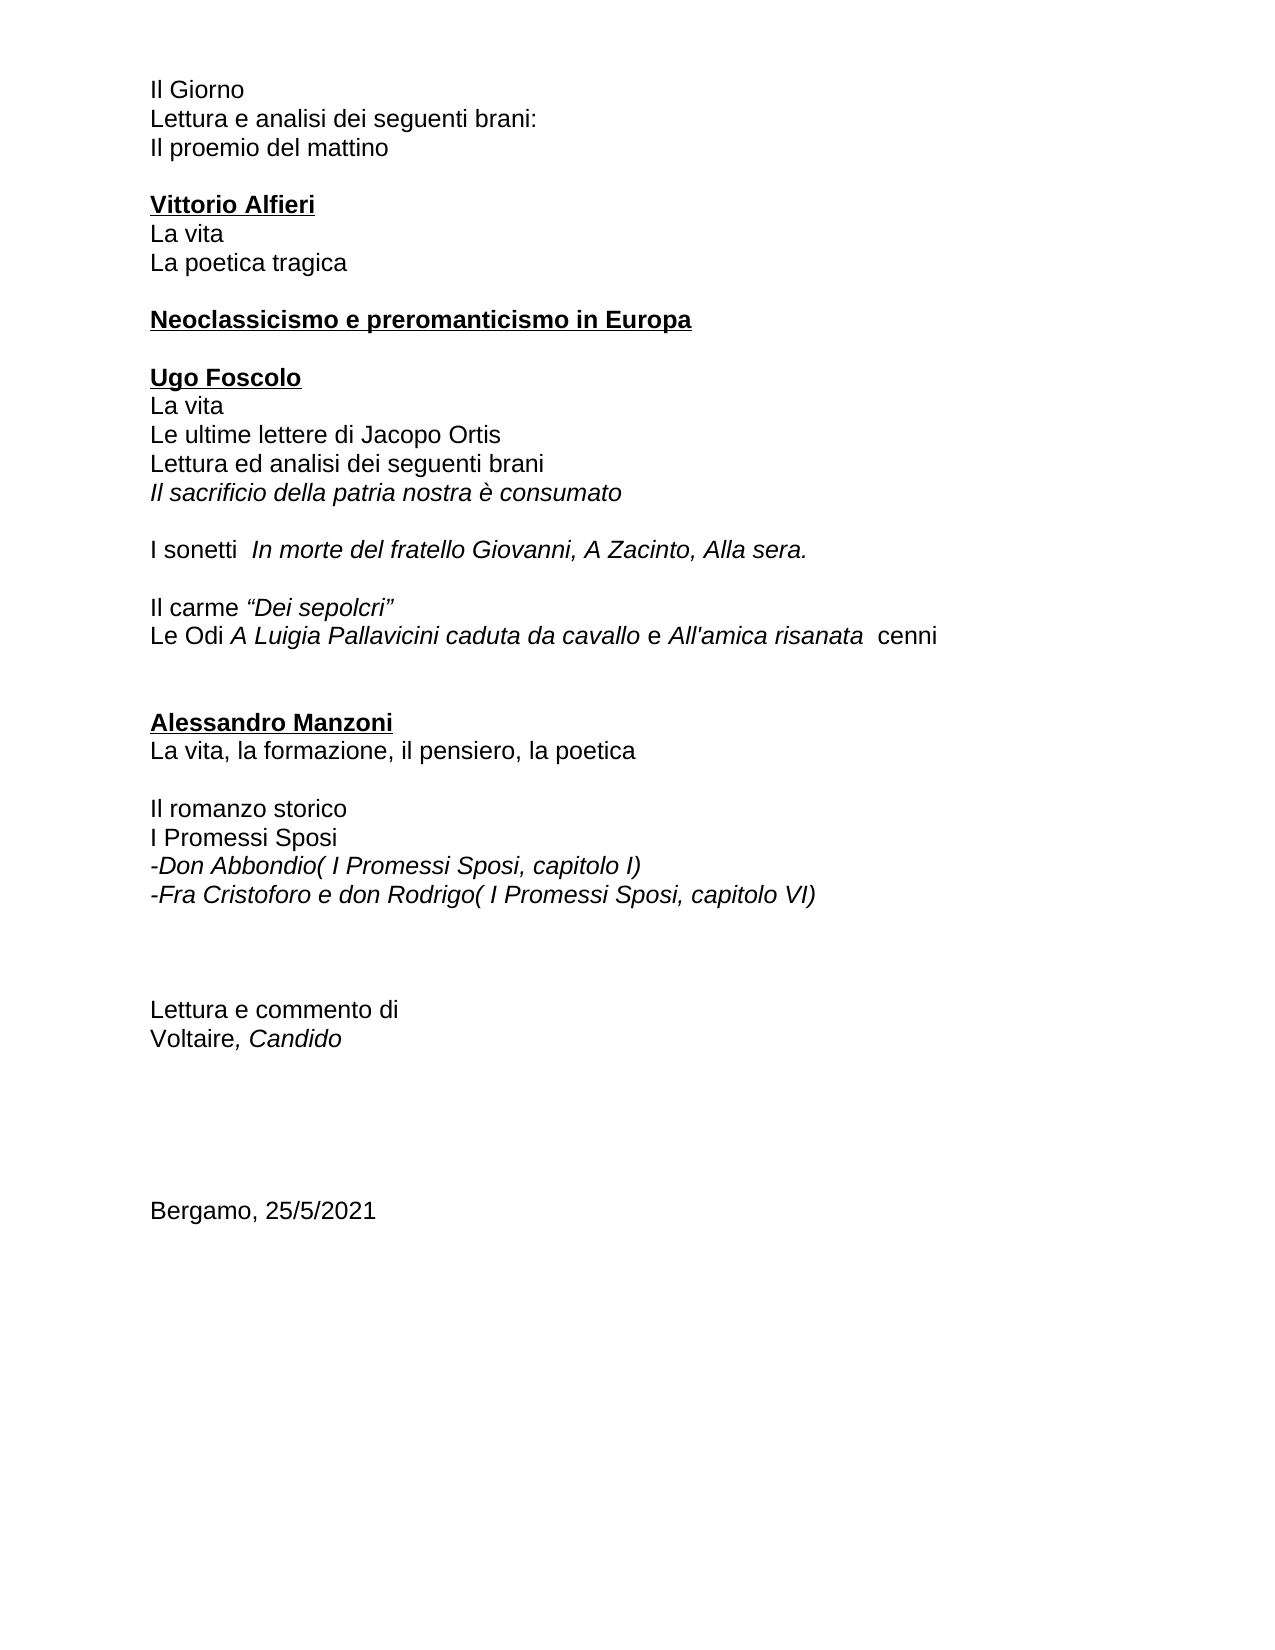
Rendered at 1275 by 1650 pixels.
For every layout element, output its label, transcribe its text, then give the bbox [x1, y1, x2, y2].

text Neoclassicismo e preromanticismo in Europa [150, 305, 1125, 334]
text La vita, la formazione, il pensiero, la poetica [150, 736, 1125, 765]
text Lettura ed analisi dei seguenti brani [150, 449, 1125, 477]
text La poetica tragica [150, 247, 1125, 276]
text Il Giorno [150, 75, 1125, 104]
text Voltaire, Candido [150, 1024, 1125, 1052]
text Vittorio Alfieri [150, 190, 1125, 219]
text -Fra Cristoforo e don Rodrigo( I Promessi Sposi, capitolo VI) [150, 880, 1125, 909]
text La vita [150, 219, 1125, 247]
text Il romanzo storico [150, 794, 1125, 822]
text Le ultime lettere di Jacopo Ortis [150, 420, 1125, 449]
text Lettura e commento di [150, 995, 1125, 1024]
text Il sacrificio della patria nostra è consumato [150, 477, 1125, 506]
text I Promessi Sposi [150, 822, 1125, 851]
text Il proemio del mattino [150, 132, 1125, 161]
text Lettura e analisi dei seguenti brani: [150, 104, 1125, 132]
text I sonetti In morte del fratello Giovanni, A Zacinto, Alla sera. [150, 535, 1125, 564]
text Le Odi A Luigia Pallavicini caduta da cavallo e All'amica risanata cenni [150, 621, 1125, 650]
text Bergamo, 25/5/2021 [150, 1196, 1125, 1225]
text Alessandro Manzoni [150, 707, 1125, 736]
text Il carme “Dei sepolcri” [150, 592, 1125, 621]
text La vita [150, 391, 1125, 420]
text -Don Abbondio( I Promessi Sposi, capitolo I) [150, 851, 1125, 880]
text Ugo Foscolo [150, 362, 1125, 391]
